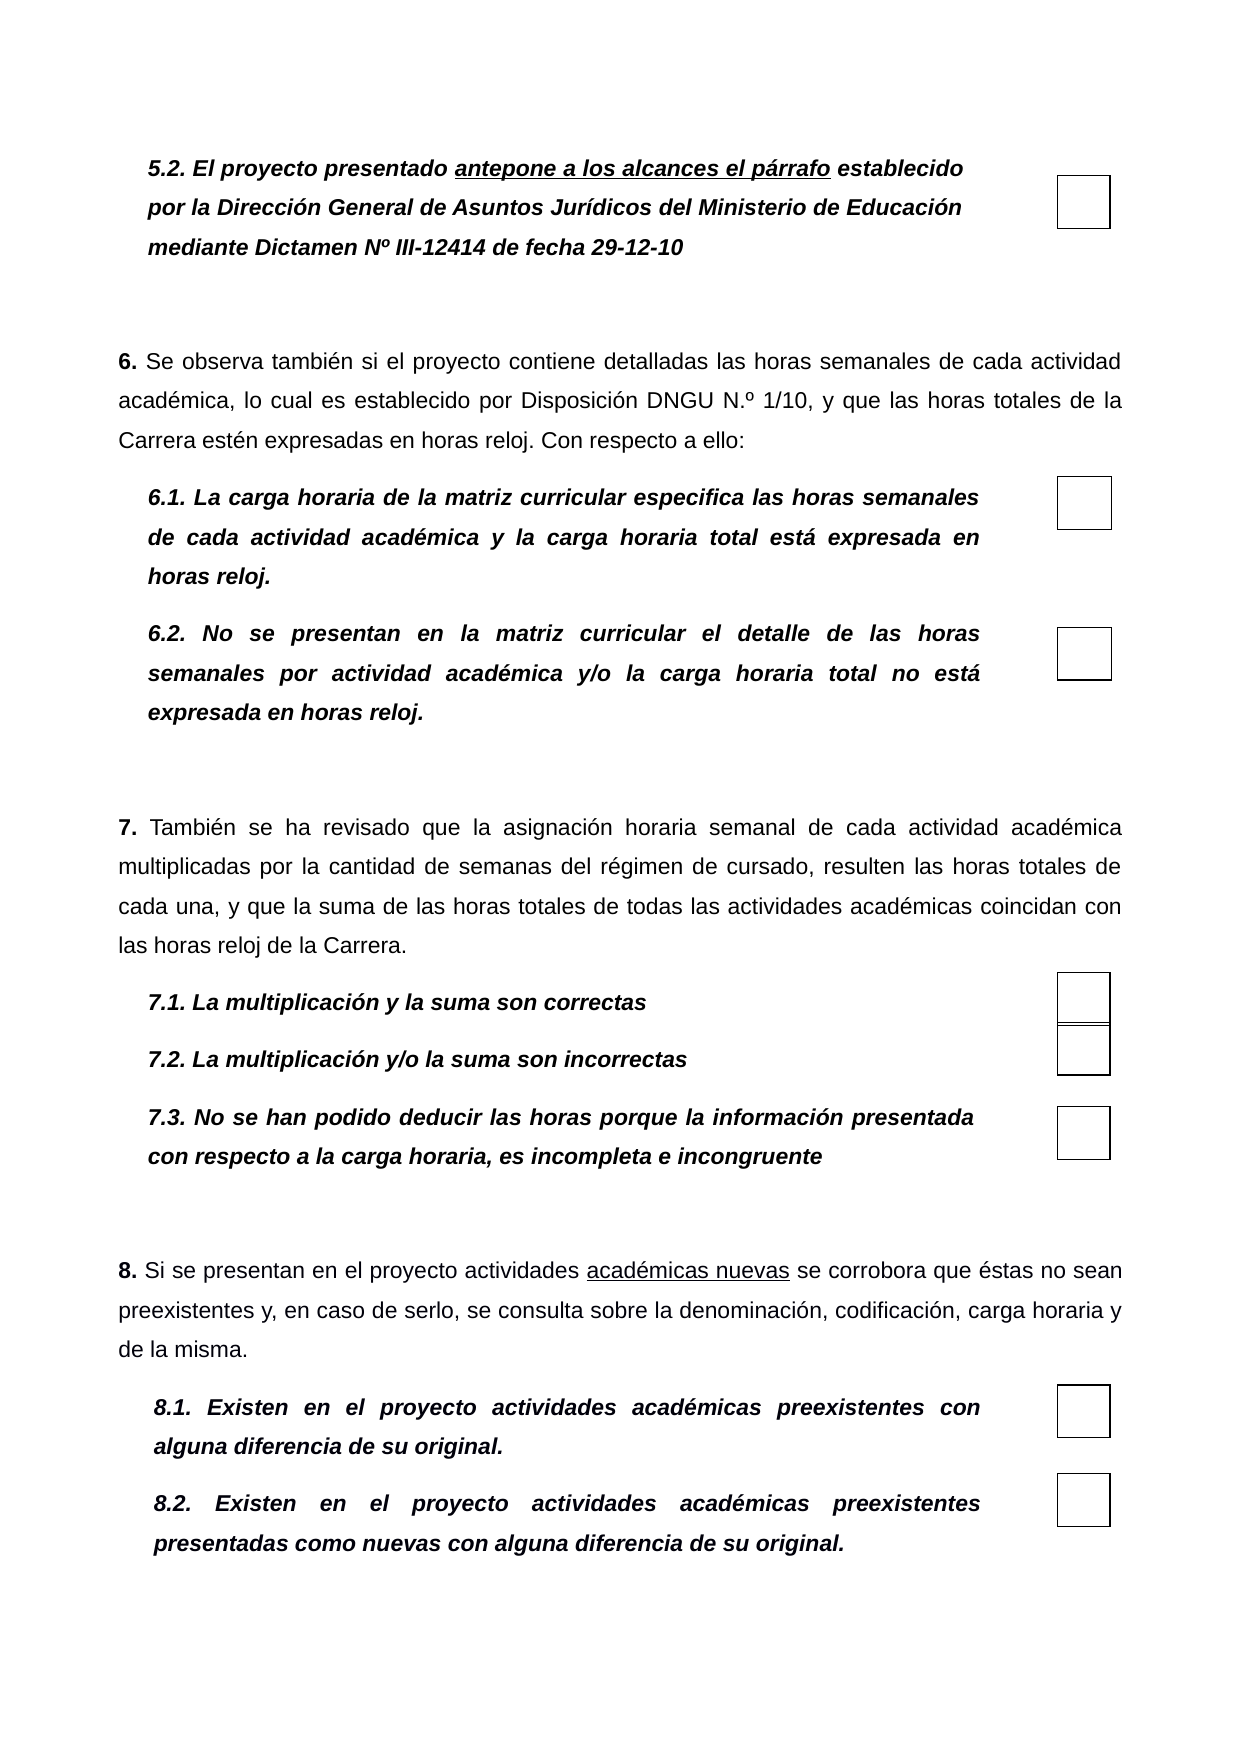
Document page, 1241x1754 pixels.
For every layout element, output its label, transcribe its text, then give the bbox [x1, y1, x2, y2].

subtitle 6.2. No se presentan en la matriz curricular el detalle de las horas semanales por actividad académica y/o la carga horaria total no está expresada en horas reloj. [148, 620, 981, 726]
subtitle 6. Se observa también si el proyecto contiene detalladas las horas semanales de cada actividad académica, lo cual es establecido por Disposición DNGU N.º 1/10, y que las horas totales de la Carrera estén expresadas en horas reloj. Con respecto a ello: [118, 348, 1123, 453]
subtitle 8.2. Existen en el proyecto actividades académicas preexistentes presentadas como nuevas con alguna diferencia de su original. [153, 1490, 981, 1556]
subtitle 6.1. La carga horaria de la matriz curricular especifica las horas semanales de cada actividad académica y la carga horaria total está expresada en horas reloj. [148, 484, 981, 589]
subtitle [1058, 1046, 1109, 1073]
subtitle 8.1. Existen en el proyecto actividades académicas preexistentes con alguna diferencia de su original. [153, 1394, 981, 1459]
subtitle 7.1. La multiplicación y la suma son correctas [148, 989, 1057, 1016]
subtitle 7. También se ha revisado que la asignación horaria semanal de cada actividad académica multiplicadas por la cantidad de semanas del régimen de cursado, resulten las horas totales de cada una, y que la suma de las horas totales de todas las actividades académicas coincidan con las horas reloj de la Carrera. [118, 814, 1123, 958]
subtitle 8. Si se presentan en el proyecto actividades académicas nuevas se corrobora que éstas no sean preexistentes y, en caso de serlo, se consulta sobre la denominación, codificación, carga horaria y de la misma. [118, 1257, 1123, 1363]
subtitle 7.2. La multiplicación y/o la suma son incorrectas [148, 1046, 1057, 1073]
subtitle 5.2. El proyecto presentado antepone a los alcances el párrafo establecido por la Dirección General de Asuntos Jurídicos del Ministerio de Educación mediante Dictamen Nº III-12414 de fecha 29-12-10 [148, 155, 963, 260]
subtitle [1058, 989, 1109, 1016]
subtitle 7.3. No se han podido deducir las horas porque la información presentada con respecto a la carga horaria, es incompleta e incongruente [148, 1104, 975, 1169]
